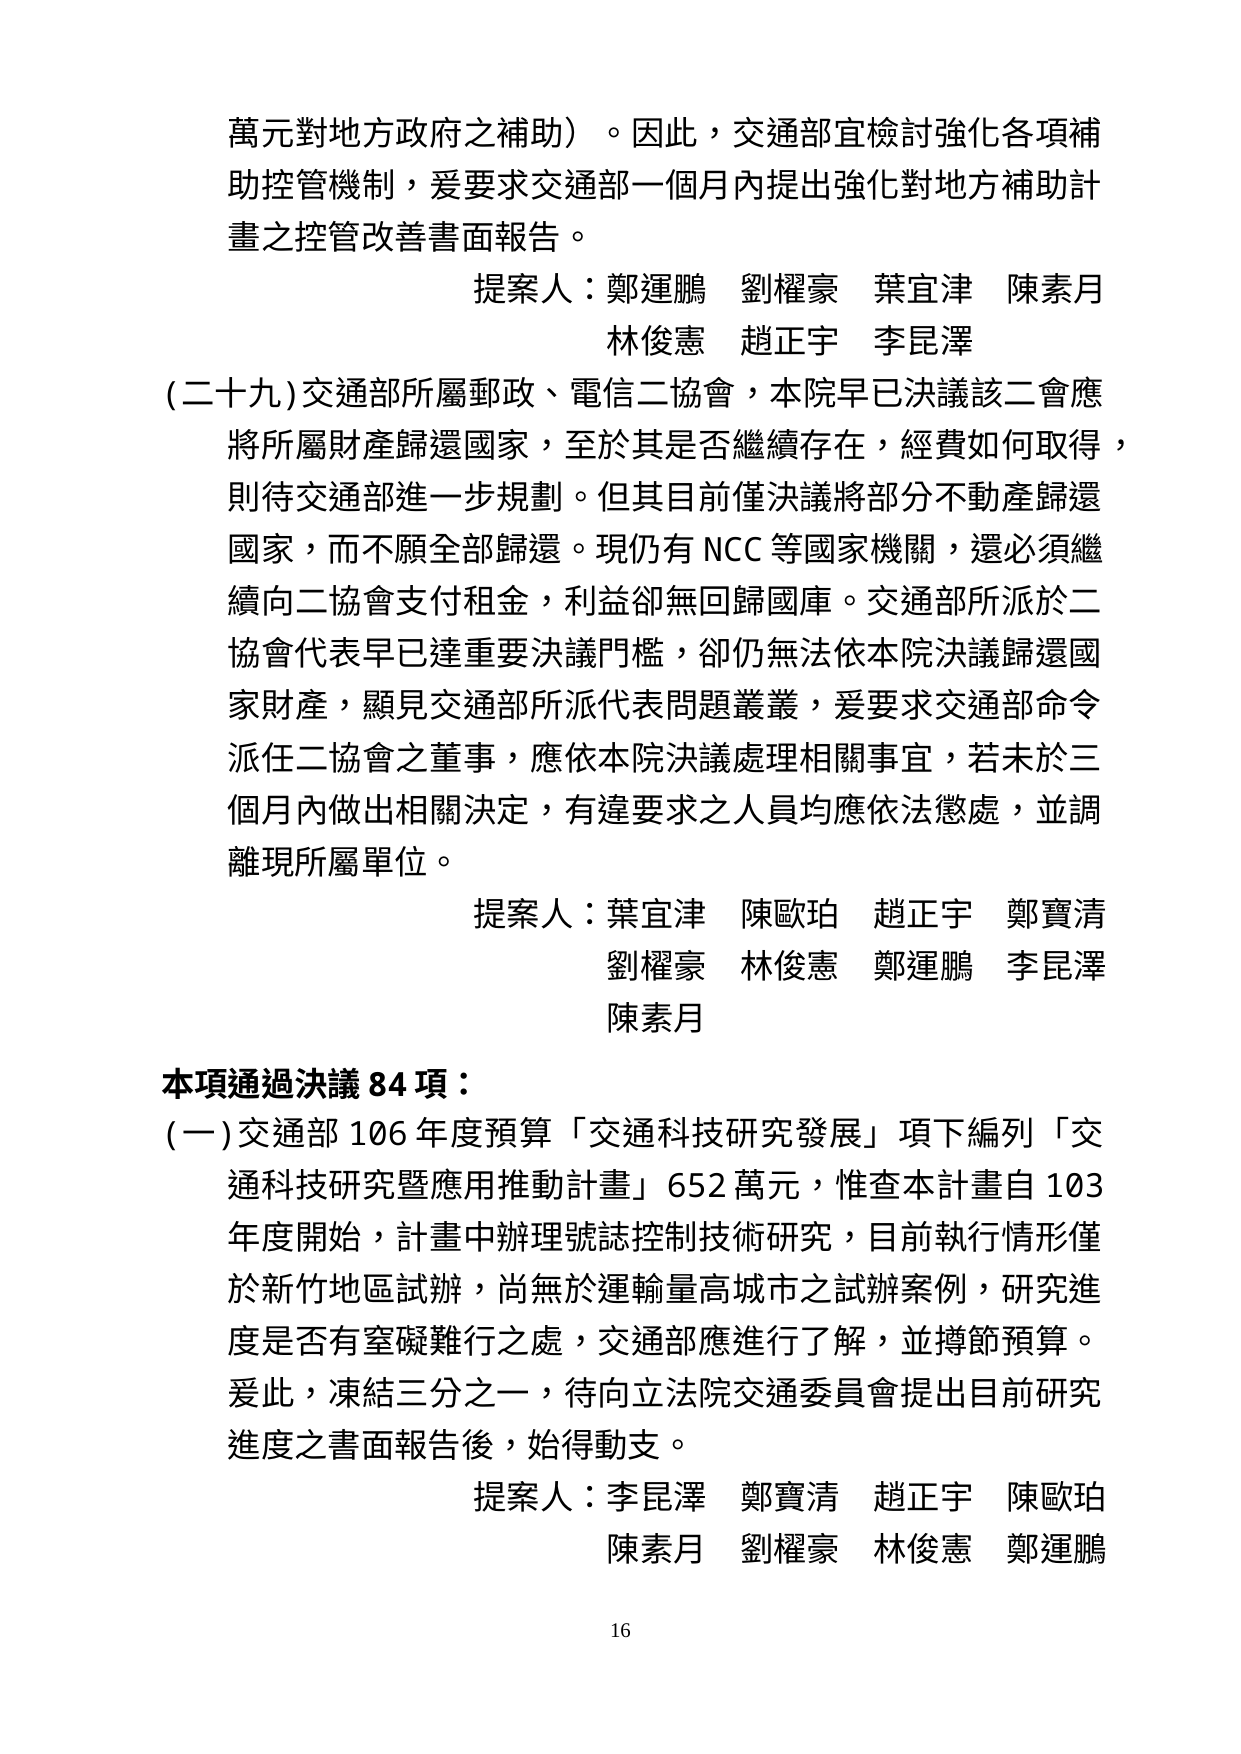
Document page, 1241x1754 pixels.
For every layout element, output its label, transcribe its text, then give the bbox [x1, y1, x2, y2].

text 萬元對地方政府之補助）。因此，交通部宜檢討強化各項補助控管機制，爰要求交通部一個月內提出強化對地方補助計畫之控管改善書面報告。 [161, 103, 1104, 259]
text 提案人：葉宜津 陳歐珀 趙正宇 鄭寶清 劉櫂豪 林俊憲 鄭運鵬 李昆澤 陳素月 [473, 884, 1117, 1041]
text 提案人：鄭運鵬 劉櫂豪 葉宜津 陳素月 林俊憲 趙正宇 李昆澤 [473, 259, 1117, 364]
text 本項通過決議84項： [161, 1041, 1104, 1103]
text (二十九)交通部所屬郵政、電信二協會，本院早已決議該二會應將所屬財產歸還國家，至於其是否繼續存在，經費如何取得，則待交通部進一步規劃。但其目前僅決議將部分不動產歸還國家，而不願全部歸還。現仍有NCC等國家機關，還必須繼續向二協會支付租金，利益卻無回歸國庫。交通部所派於二協會代表早已達重要決議門檻，卻仍無法依本院決議歸還國家財產，顯見交通部所派代表問題叢叢，爰要求交通部命令派任二協會之董事，應依本院決議處理相關事宜，若未於三個月內做出相關決定，有違要求之人員均應依法懲處，並調離現所屬單位。 [161, 364, 1104, 884]
text 提案人：李昆澤 鄭寶清 趙正宇 陳歐珀 陳素月 劉櫂豪 林俊憲 鄭運鵬 [473, 1468, 1117, 1572]
text (一)交通部106年度預算「交通科技研究發展」項下編列「交通科技研究暨應用推動計畫」652萬元，惟查本計畫自103年度開始，計畫中辦理號誌控制技術研究，目前執行情形僅於新竹地區試辦，尚無於運輸量高城市之試辦案例，研究進度是否有窒礙難行之處，交通部應進行了解，並撙節預算。爰此，凍結三分之一，待向立法院交通委員會提出目前研究進度之書面報告後，始得動支。 [161, 1103, 1104, 1468]
